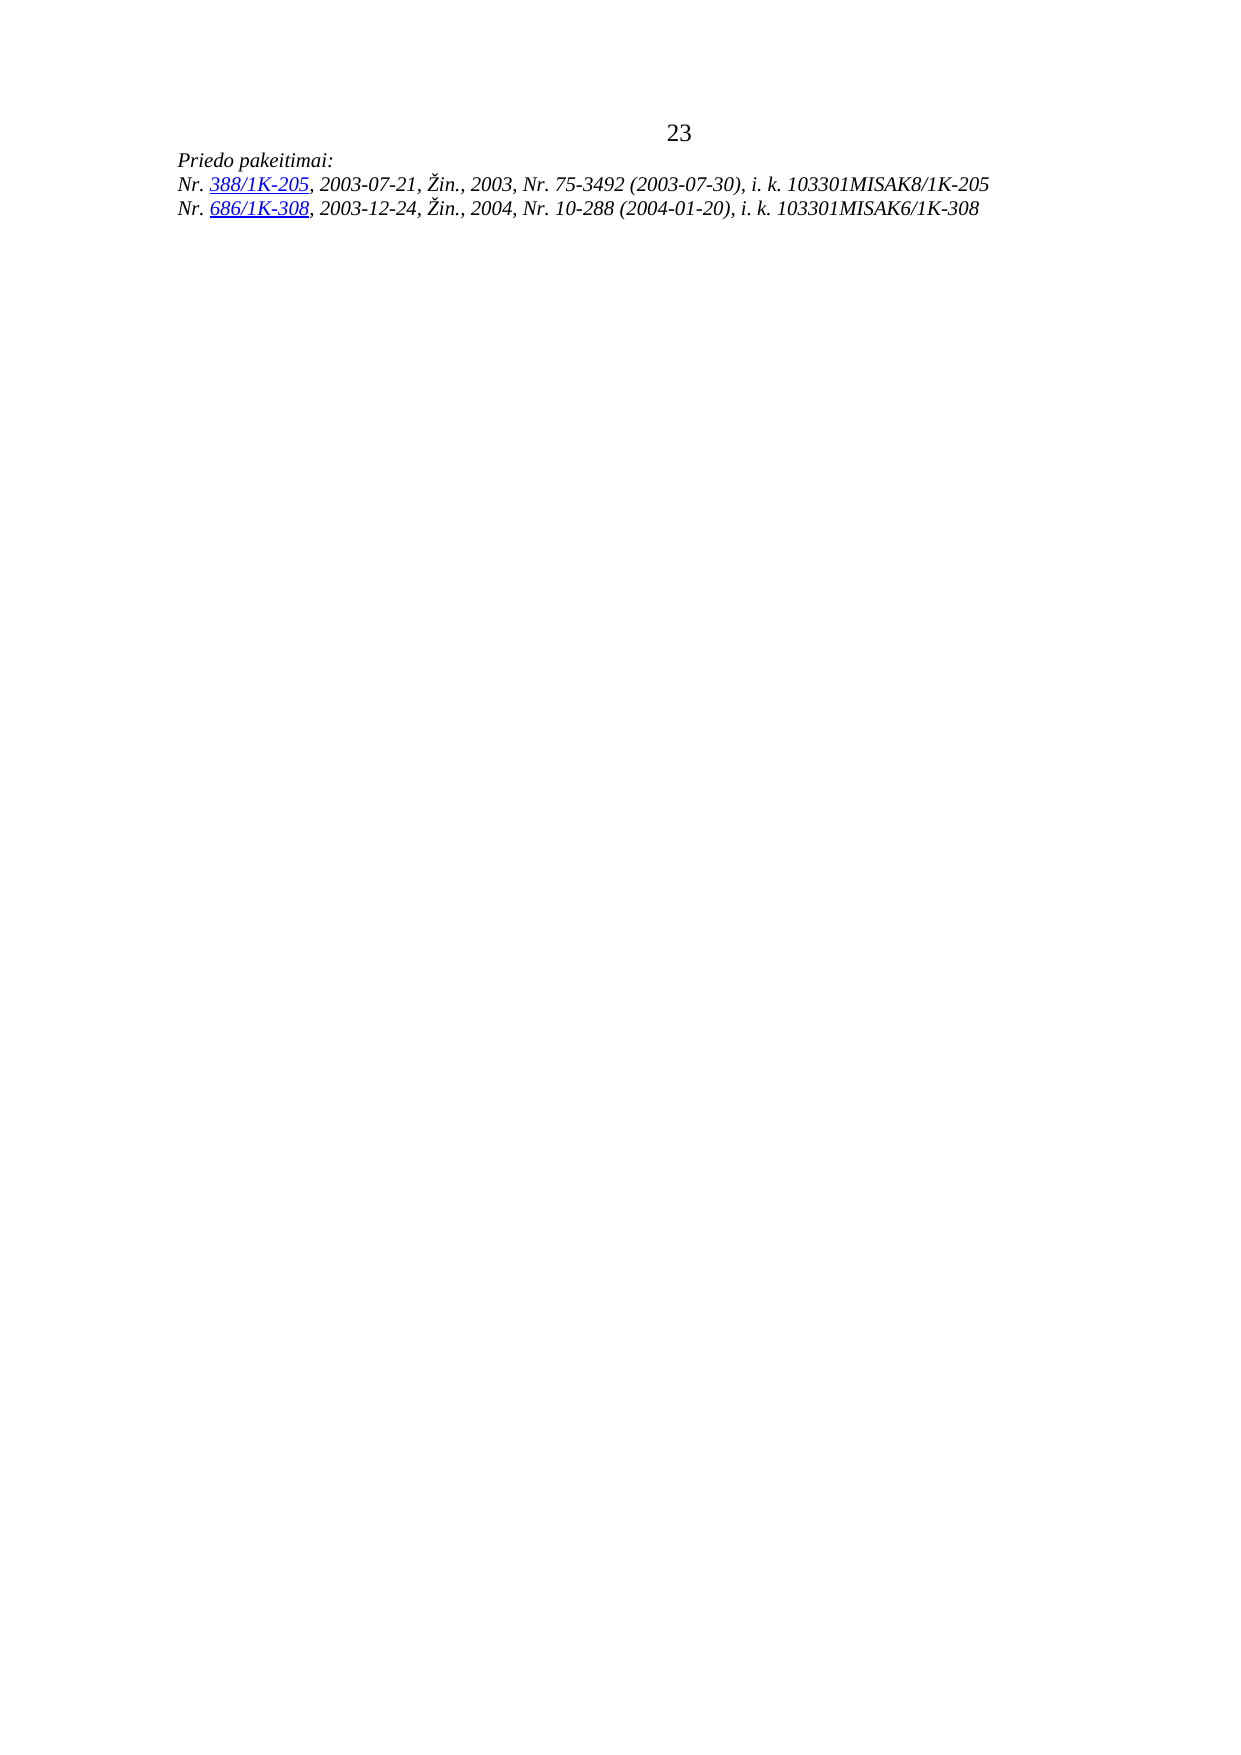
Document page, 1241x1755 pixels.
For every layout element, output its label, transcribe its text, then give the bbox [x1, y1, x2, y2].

text Nr. 388/1K-205, 2003-07-21, Žin., 2003, Nr. 75-3492 (2003-07-30), i. k. 103301MISAK8/1K-205 [177, 172, 1181, 196]
text Priedo pakeitimai: [177, 148, 1181, 172]
text Nr. 686/1K-308, 2003-12-24, Žin., 2004, Nr. 10-288 (2004-01-20), i. k. 103301MISAK6/1K-308 [177, 196, 1181, 220]
